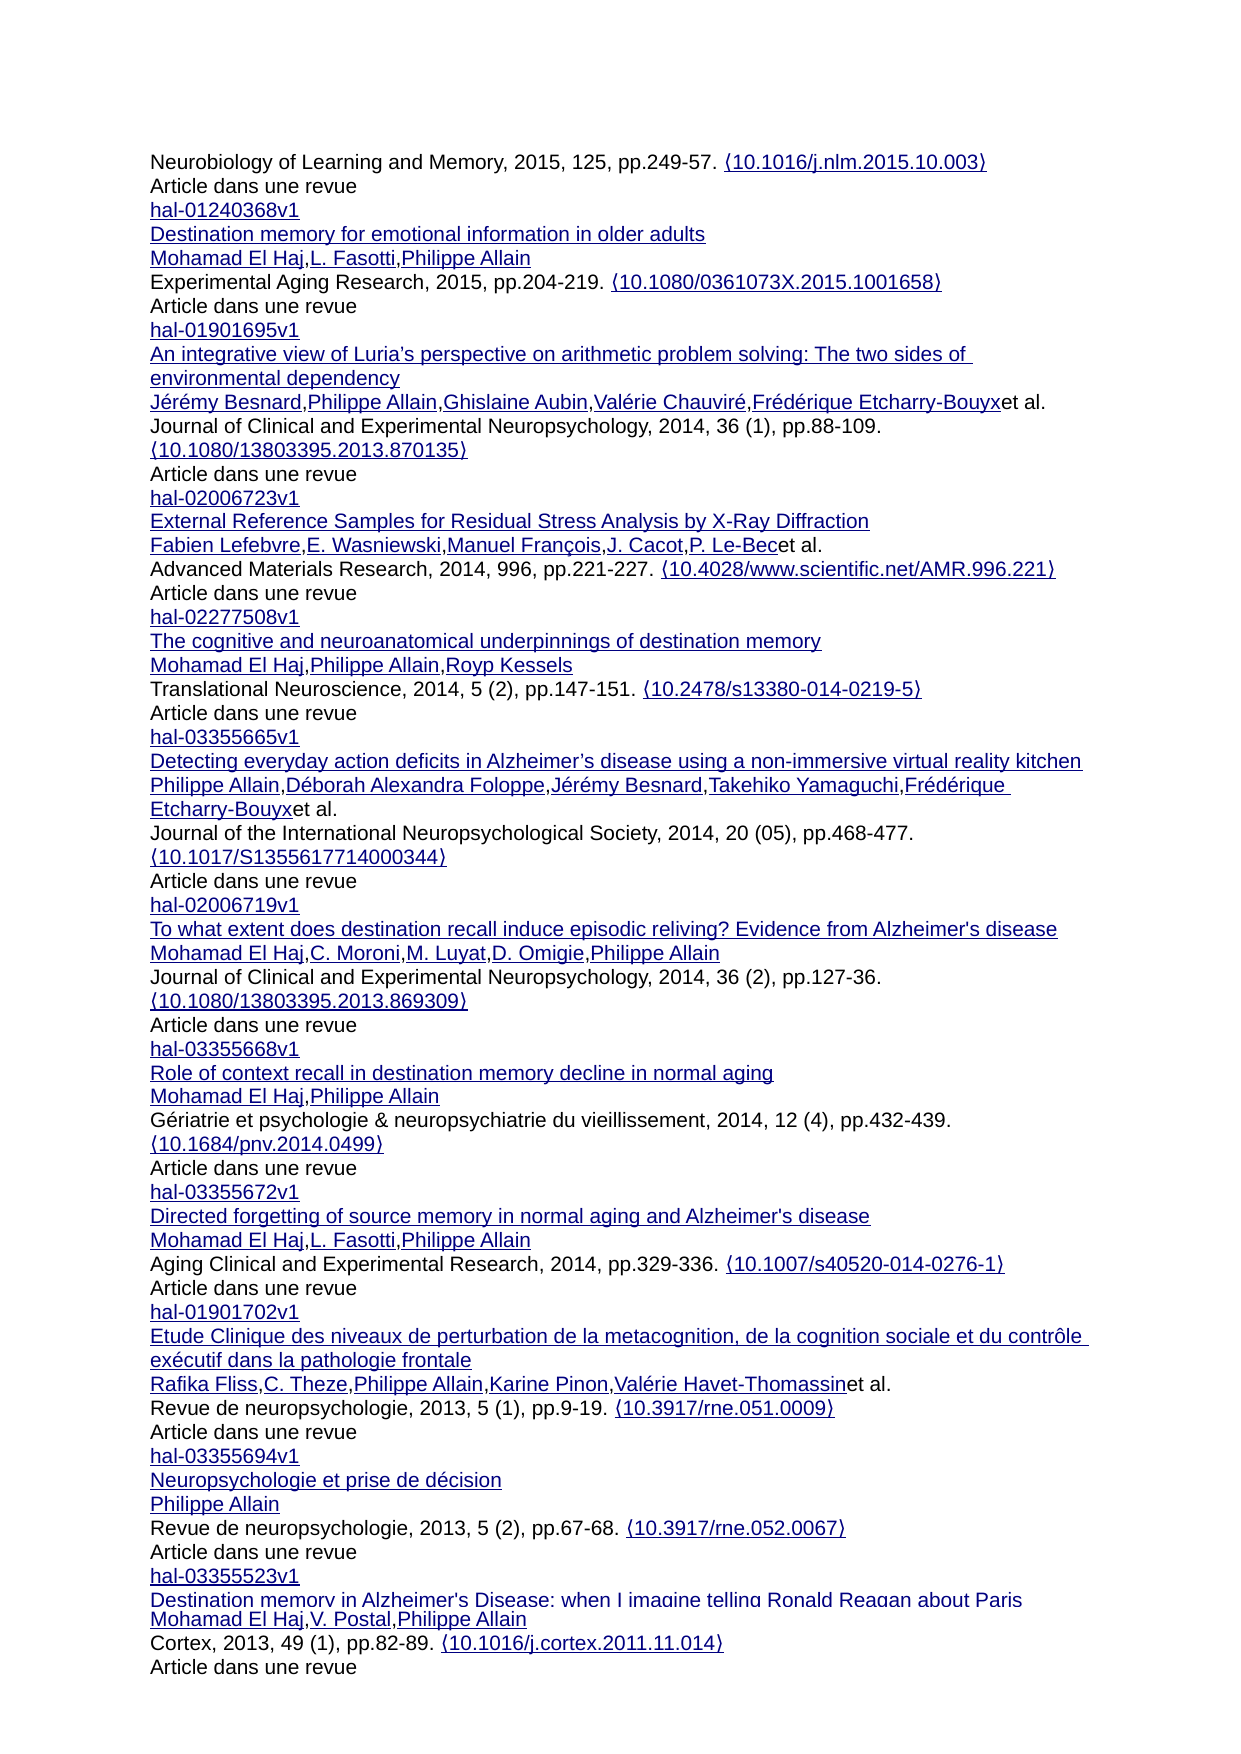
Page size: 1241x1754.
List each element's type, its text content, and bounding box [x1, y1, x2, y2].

table_cell External Reference Samples for Residual Stress Analysis by X-Ray Diffraction Fabien Lefebvre,E. Wasniewski,Manuel François,J. Cacot,P. Le-Becet al. Advanced Materials Research, 2014, 996, pp.221-227. ⟨10.4028/www.scientific.net/AMR.996.221⟩ Article dans une revue hal-02277508v1 [150, 509, 1090, 629]
table_cell Role of context recall in destination memory decline in normal aging Mohamad El Haj,Philippe Allain Gériatrie et psychologie & neuropsychiatrie du vieillissement, 2014, 12 (4), pp.432-439. ⟨10.1684/pnv.2014.0499⟩ Article dans une revue hal-03355672v1 [150, 1060, 1090, 1204]
table_cell Destination memory for emotional information in older adults Mohamad El Haj,L. Fasotti,Philippe Allain Experimental Aging Research, 2015, pp.204-219. ⟨10.1080/0361073X.2015.1001658⟩ Article dans une revue hal-01901695v1 [150, 222, 1090, 342]
table_cell Detecting everyday action deficits in Alzheimer’s disease using a non-immersive virtual reality kitchen Philippe Allain,Déborah Alexandra Foloppe,Jérémy Besnard,Takehiko Yamaguchi,Frédérique Etcharry-Bouyxet al. Journal of the International Neuropsychological Society, 2014, 20 (05), pp.468-477. ⟨10.1017/S1355617714000344⟩ Article dans une revue hal-02006719v1 [150, 749, 1090, 917]
table_cell Neuropsychologie et prise de décision Philippe Allain Revue de neuropsychologie, 2013, 5 (2), pp.67-68. ⟨10.3917/rne.052.0067⟩ Article dans une revue hal-03355523v1 [150, 1468, 1090, 1587]
table_cell Neurobiology of Learning and Memory, 2015, 125, pp.249-57. ⟨10.1016/j.nlm.2015.10.003⟩ Article dans une revue hal-01240368v1 [150, 150, 1090, 222]
table_cell The cognitive and neuroanatomical underpinnings of destination memory Mohamad El Haj,Philippe Allain,Royp Kessels Translational Neuroscience, 2014, 5 (2), pp.147-151. ⟨10.2478/s13380-014-0219-5⟩ Article dans une revue hal-03355665v1 [150, 629, 1090, 749]
table_cell An integrative view of Luria’s perspective on arithmetic problem solving: The two sides of environmental dependency Jérémy Besnard,Philippe Allain,Ghislaine Aubin,Valérie Chauviré,Frédérique Etcharry-Bouyxet al. Journal of Clinical and Experimental Neuropsychology, 2014, 36 (1), pp.88-109. ⟨10.1080/13803395.2013.870135⟩ Article dans une revue hal-02006723v1 [150, 342, 1090, 509]
table_cell Destination memory in Alzheimer's Disease: when I imagine telling Ronald Reagan about Paris Mohamad El Haj,V. Postal,Philippe Allain Cortex, 2013, 49 (1), pp.82-89. ⟨10.1016/j.cortex.2011.11.014⟩ Article dans une revue [150, 1588, 1090, 1679]
table_cell To what extent does destination recall induce episodic reliving? Evidence from Alzheimer's disease Mohamad El Haj,C. Moroni,M. Luyat,D. Omigie,Philippe Allain Journal of Clinical and Experimental Neuropsychology, 2014, 36 (2), pp.127-36. ⟨10.1080/13803395.2013.869309⟩ Article dans une revue hal-03355668v1 [150, 917, 1090, 1060]
table_cell Etude Clinique des niveaux de perturbation de la metacognition, de la cognition sociale et du contrôle exécutif dans la pathologie frontale Rafika Fliss,C. Theze,Philippe Allain,Karine Pinon,Valérie Havet-Thomassinet al. Revue de neuropsychologie, 2013, 5 (1), pp.9-19. ⟨10.3917/rne.051.0009⟩ Article dans une revue hal-03355694v1 [150, 1324, 1090, 1468]
table_cell Directed forgetting of source memory in normal aging and Alzheimer's disease Mohamad El Haj,L. Fasotti,Philippe Allain Aging Clinical and Experimental Research, 2014, pp.329-336. ⟨10.1007/s40520-014-0276-1⟩ Article dans une revue hal-01901702v1 [150, 1204, 1090, 1324]
